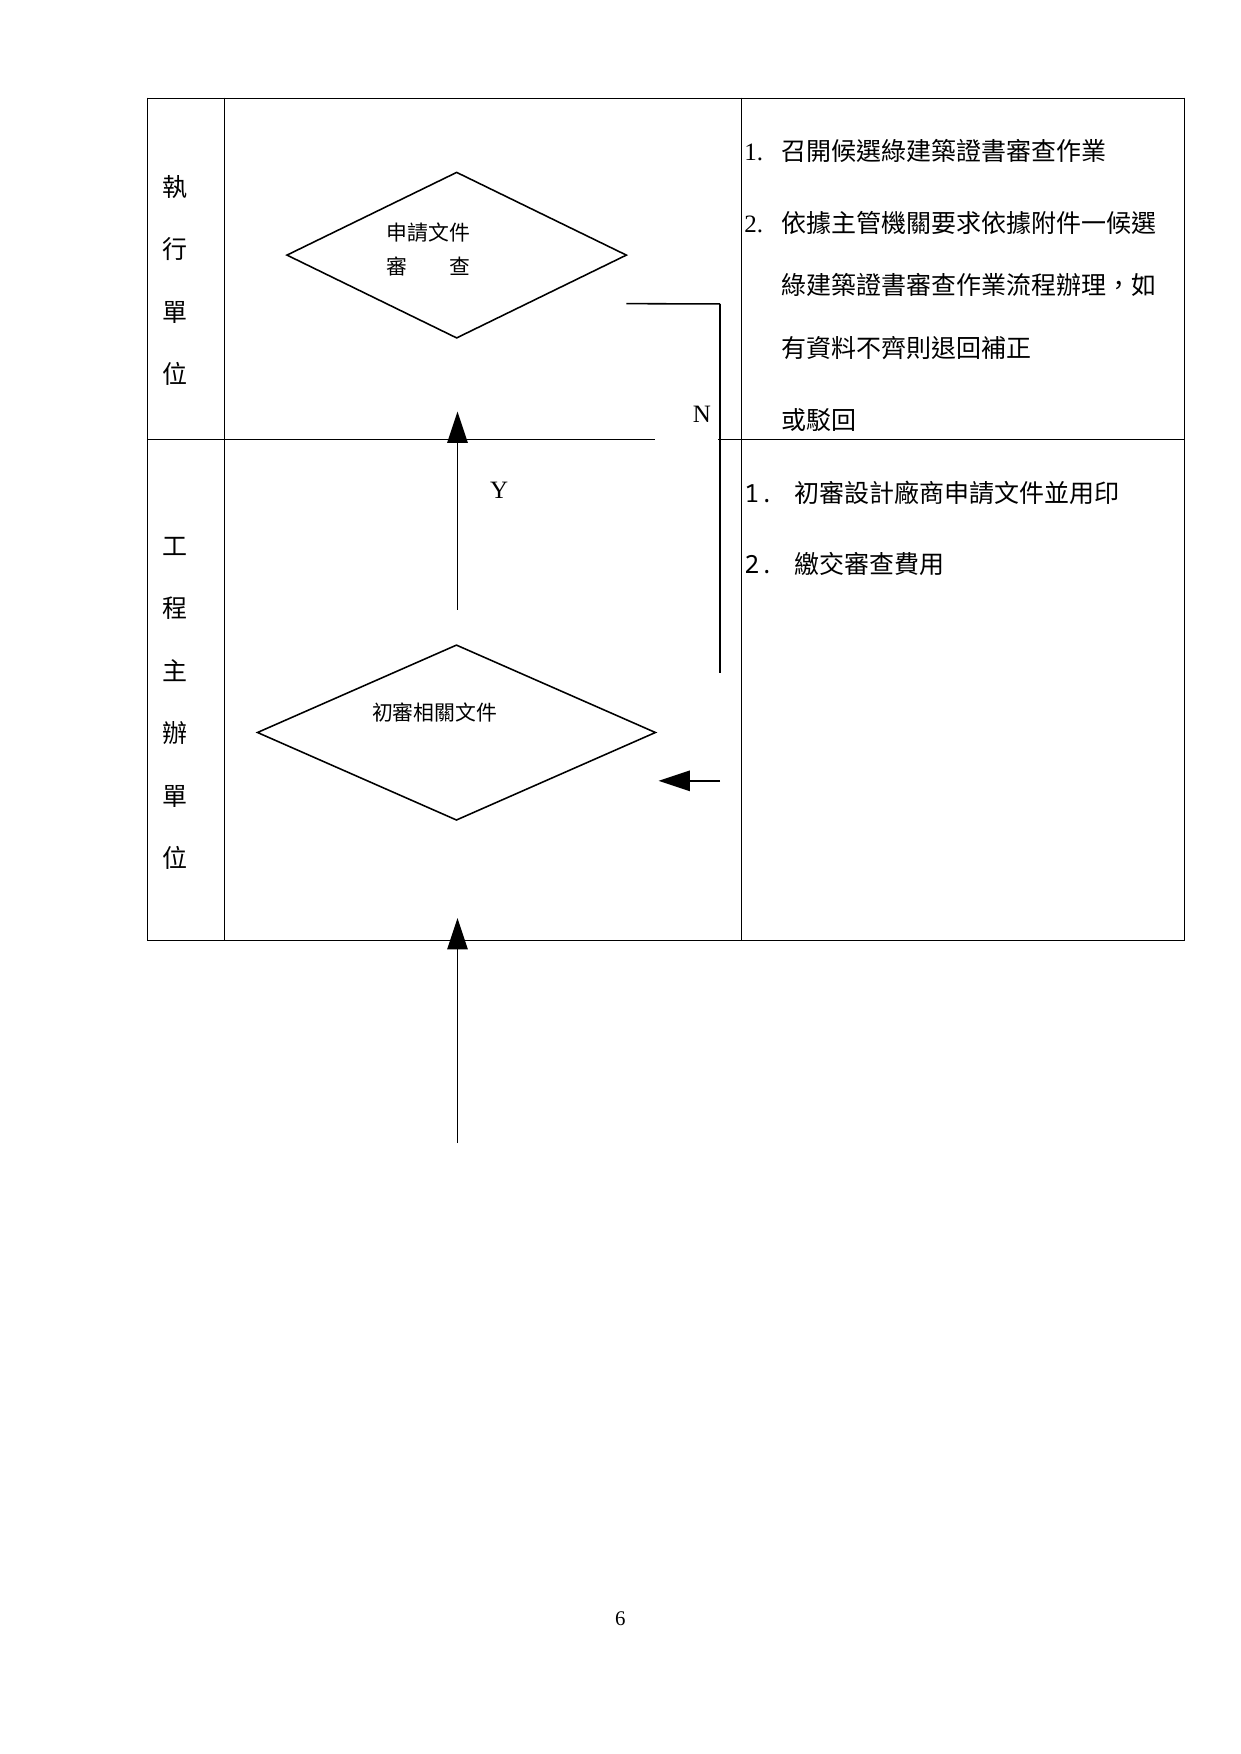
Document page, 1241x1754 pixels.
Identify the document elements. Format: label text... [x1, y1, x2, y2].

table_header [225, 99, 741, 445]
table_header 召開候選綠建築證書審查作業 依據主管機關要求依據附件一候選綠建築證書審查作業流程辦理，如有資料不齊則退回補正 或駁回 [742, 99, 1184, 439]
table_cell [225, 440, 741, 940]
table_cell 初審設計廠商申請文件並用印 繳交審查費用 [742, 440, 1184, 940]
table_header 執行單位 [148, 99, 224, 439]
table_cell 工程主辦單位 [148, 440, 224, 940]
